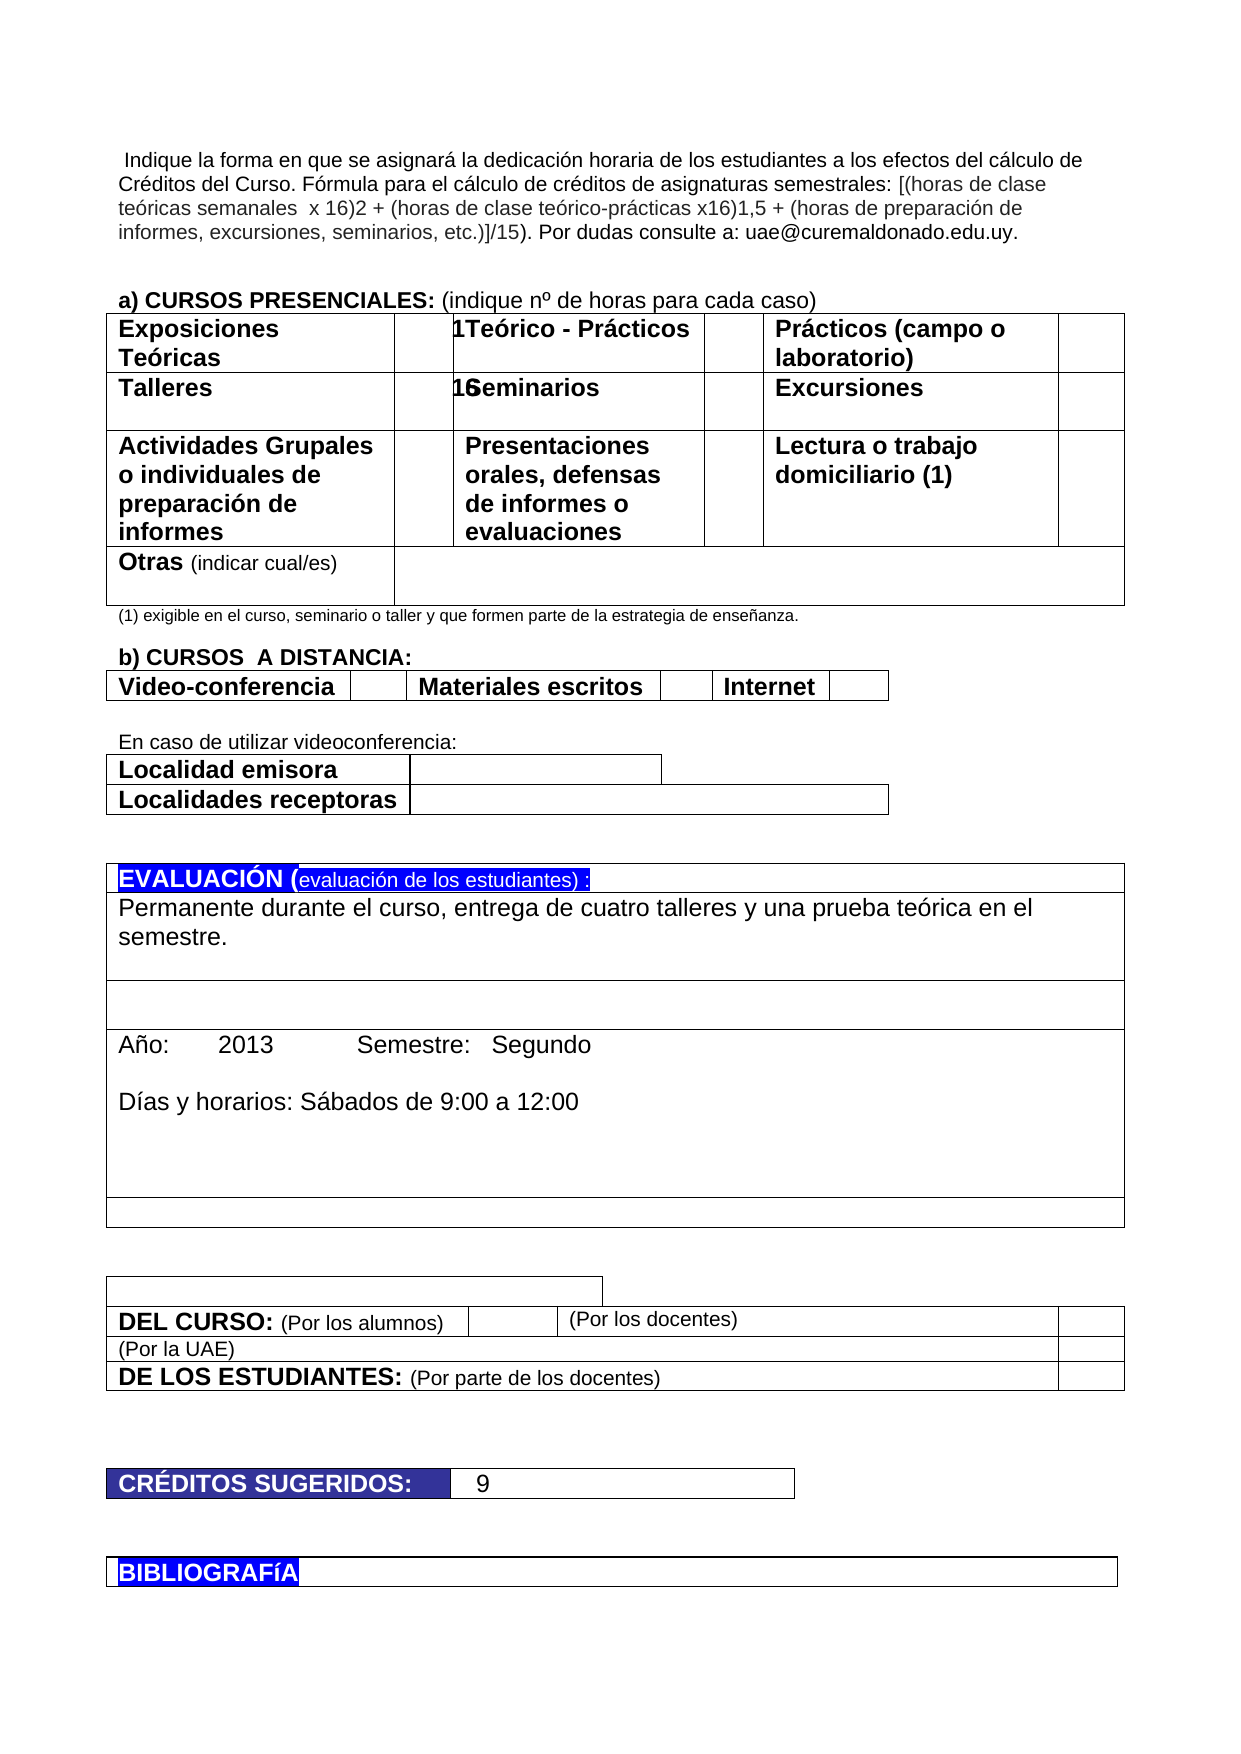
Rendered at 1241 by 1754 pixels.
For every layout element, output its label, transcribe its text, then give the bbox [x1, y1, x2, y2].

table_cell [1059, 1307, 1124, 1336]
table_cell Presentaciones orales, defensas de informes o evaluaciones [454, 431, 704, 546]
table_header [351, 671, 406, 700]
table_header [884, 754, 889, 784]
table_header [1059, 314, 1124, 372]
table_header Localidad emisora [107, 755, 409, 784]
text b) CURSOS A DISTANCIA: [118, 644, 1107, 670]
table_cell Seminarios [454, 373, 704, 430]
table_cell [411, 785, 888, 813]
table_cell Localidades receptoras [107, 785, 409, 813]
table_cell Talleres [107, 373, 394, 430]
table_header [830, 671, 888, 700]
table_header EVALUACIÓN : (Indicar si se realiza) [107, 1277, 602, 1306]
table_cell CRONOGRAMA DEL CURSO : [107, 981, 1124, 1028]
text En caso de utilizar videoconferencia: [118, 730, 1107, 754]
table_header [411, 755, 661, 784]
table_cell Permanente durante el curso, entrega de cuatro talleres y una prueba teórica en el semestre. [107, 893, 1124, 979]
table_cell [1059, 1337, 1124, 1361]
table_cell [395, 431, 453, 546]
table_header Exposiciones Teóricas [107, 314, 394, 372]
table_cell [1059, 373, 1124, 430]
table_header Video-conferencia [107, 671, 350, 700]
table_cell Lectura o trabajo domiciliario (1) [764, 431, 1058, 546]
table_header [603, 1276, 1119, 1306]
table_cell (Por los docentes) [558, 1307, 1058, 1336]
text a) CURSOS PRESENCIALES: (indique nº de horas para cada caso) [118, 287, 1107, 313]
table_header Internet [713, 671, 829, 700]
table_cell (Por la UAE) [107, 1337, 1058, 1361]
table_cell [705, 373, 763, 430]
table_cell DE LOS ESTUDIANTES: (Por parte de los docentes) [107, 1362, 1058, 1390]
text (1) exigible en el curso, seminario o taller y que formen parte de la estrategia de enseñanza. [118, 606, 1107, 625]
table_header [661, 671, 712, 700]
table_header EVALUACIÓN (evaluación de los estudiantes) : [107, 864, 1124, 892]
table_cell Actividades Grupales o individuales de preparación de informes [107, 431, 394, 546]
table_cell 56 [1059, 431, 1124, 546]
table_header 1 [395, 314, 453, 372]
table_cell Otras (indicar cual/es) [107, 547, 394, 605]
text Indique la forma en que se asignará la dedicación horaria de los estudiantes a los efectos del cálculo de Créditos del Curso. Fórmula para el cálculo de créditos de asignaturas semestrales: [(horas de clase teóricas semanales x 16)2 + (horas de clase teórico-prácticas x16)1,5 + (horas de preparación de informes, excursiones, seminarios, etc.)]/15). Por dudas consulte a: uae@curemaldonado.edu.uy. [118, 148, 1107, 243]
table_header 1 [705, 314, 763, 372]
table_header CRÉDITOS SUGERIDOS: [107, 1469, 450, 1498]
table_cell Año: 2013 Semestre: Segundo Días y horarios: Sábados de 9:00 a 12:00 [107, 1030, 1124, 1197]
table_cell [395, 547, 1124, 605]
table_cell [1059, 1362, 1124, 1390]
table_cell [469, 1307, 557, 1336]
table_cell Excursiones [764, 373, 1058, 430]
table_cell 8 [705, 431, 763, 546]
table_header [662, 754, 883, 784]
table_cell [107, 1198, 1124, 1227]
table_header Teórico - Prácticos [454, 314, 704, 372]
table_header 9 [451, 1469, 794, 1498]
table_header Prácticos (campo o laboratorio) [764, 314, 1058, 372]
table_cell DEL CURSO: (Por los alumnos) [107, 1307, 468, 1336]
table_cell 16 [395, 373, 453, 430]
table_header Materiales escritos [407, 671, 660, 700]
table_header BIBLIOGRAFíA [107, 1558, 1117, 1586]
table_header [1119, 1276, 1124, 1306]
